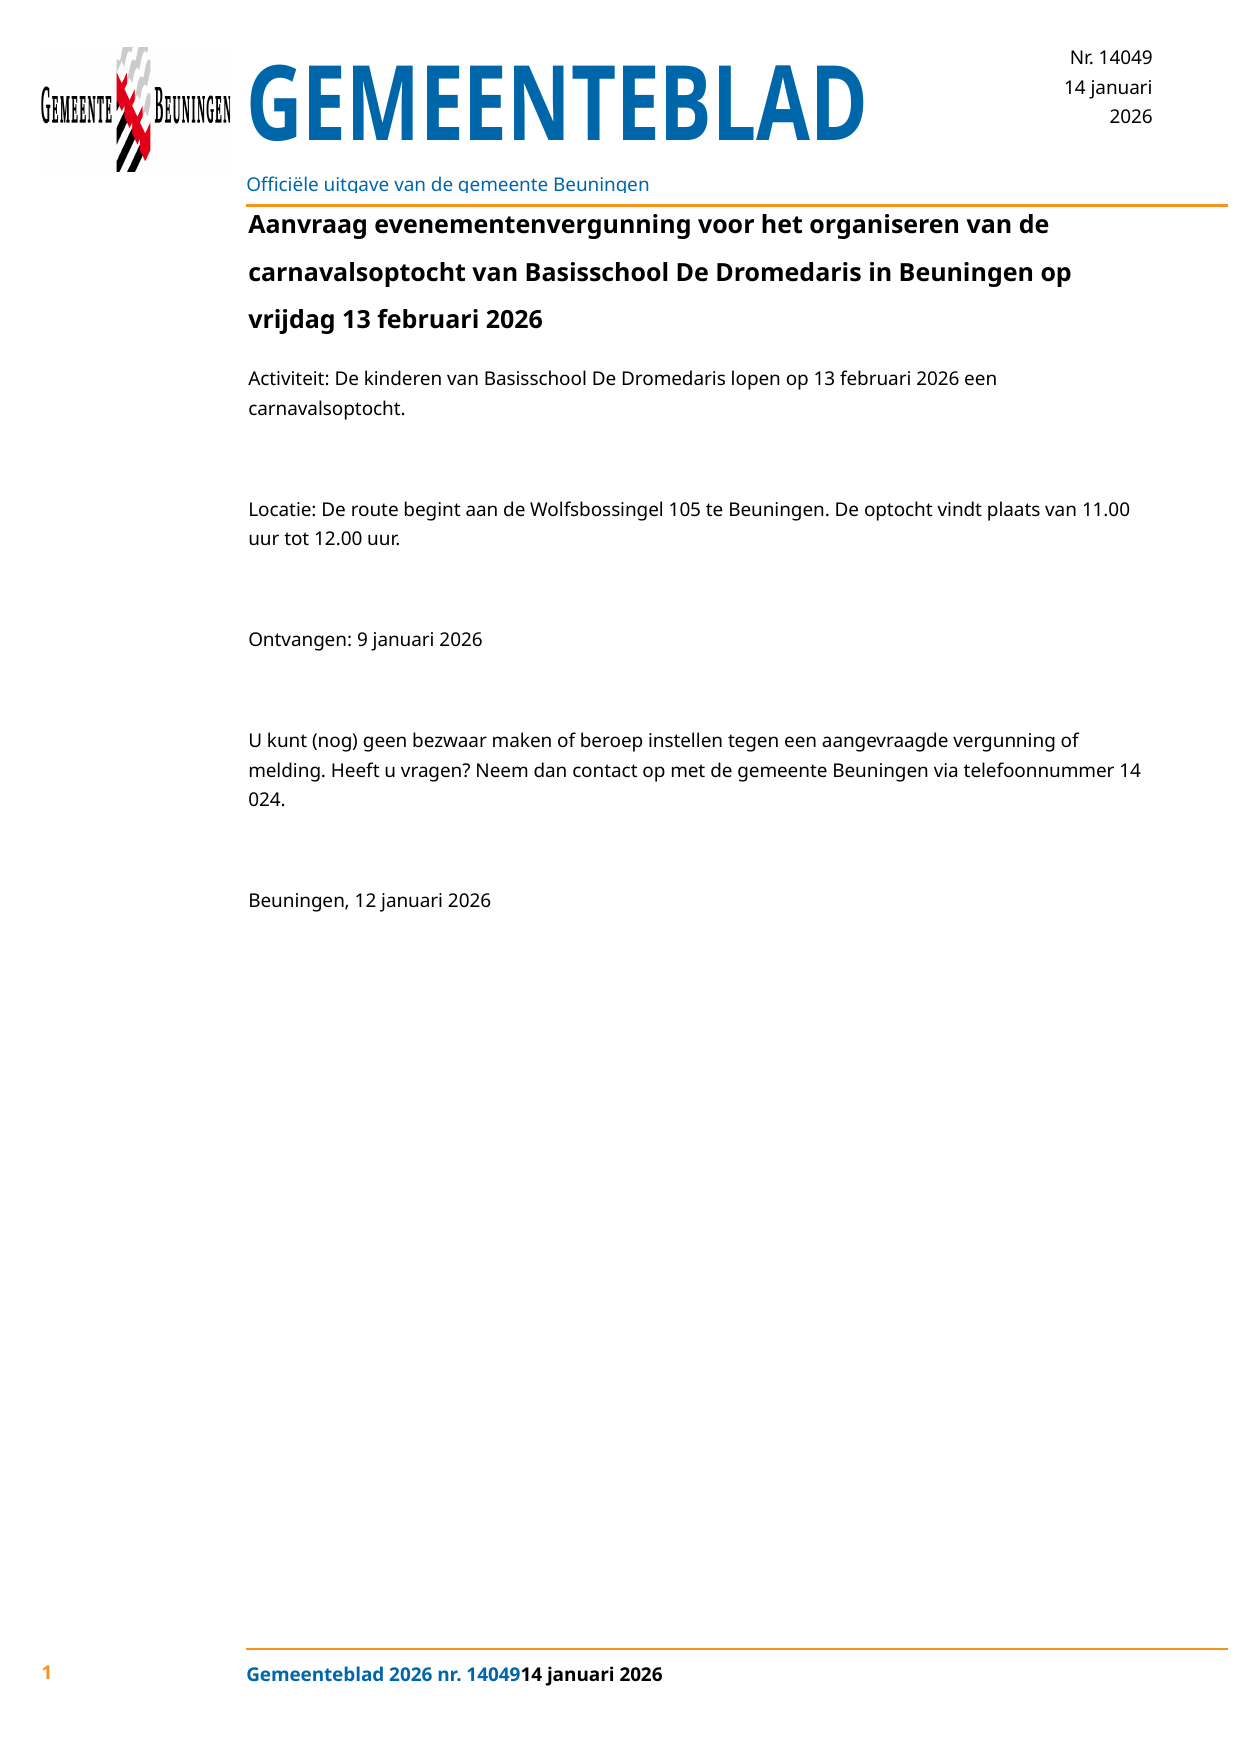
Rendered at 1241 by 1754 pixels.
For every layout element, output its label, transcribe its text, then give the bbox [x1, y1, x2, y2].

text Activiteit: De kinderen van Basisschool De Dromedaris lopen op 13 februari 2026 een carnavalsoptocht. [248, 366, 1152, 421]
text U kunt (nog) geen bezwaar maken of beroep instellen tegen een aangevraagde vergunning of melding. Heeft u vragen? Neem dan contact op met de gemeente Beuningen via telefoonnummer 14 024. [248, 727, 1152, 812]
text Aanvraag evenementenvergunning voor het organiseren van de carnavalsoptocht van Basisschool De Dromedaris in Beuningen op vrijdag 13 februari 2026 [248, 207, 1152, 336]
text Ontvangen: 9 januari 2026 [248, 626, 1152, 652]
text Locatie: De route begint aan de Wolfsbossingel 105 te Beuningen. De optocht vindt plaats van 11.00 uur tot 12.00 uur. [248, 496, 1152, 551]
text Beuningen, 12 januari 2026 [248, 887, 1152, 913]
picture [41, 47, 231, 172]
